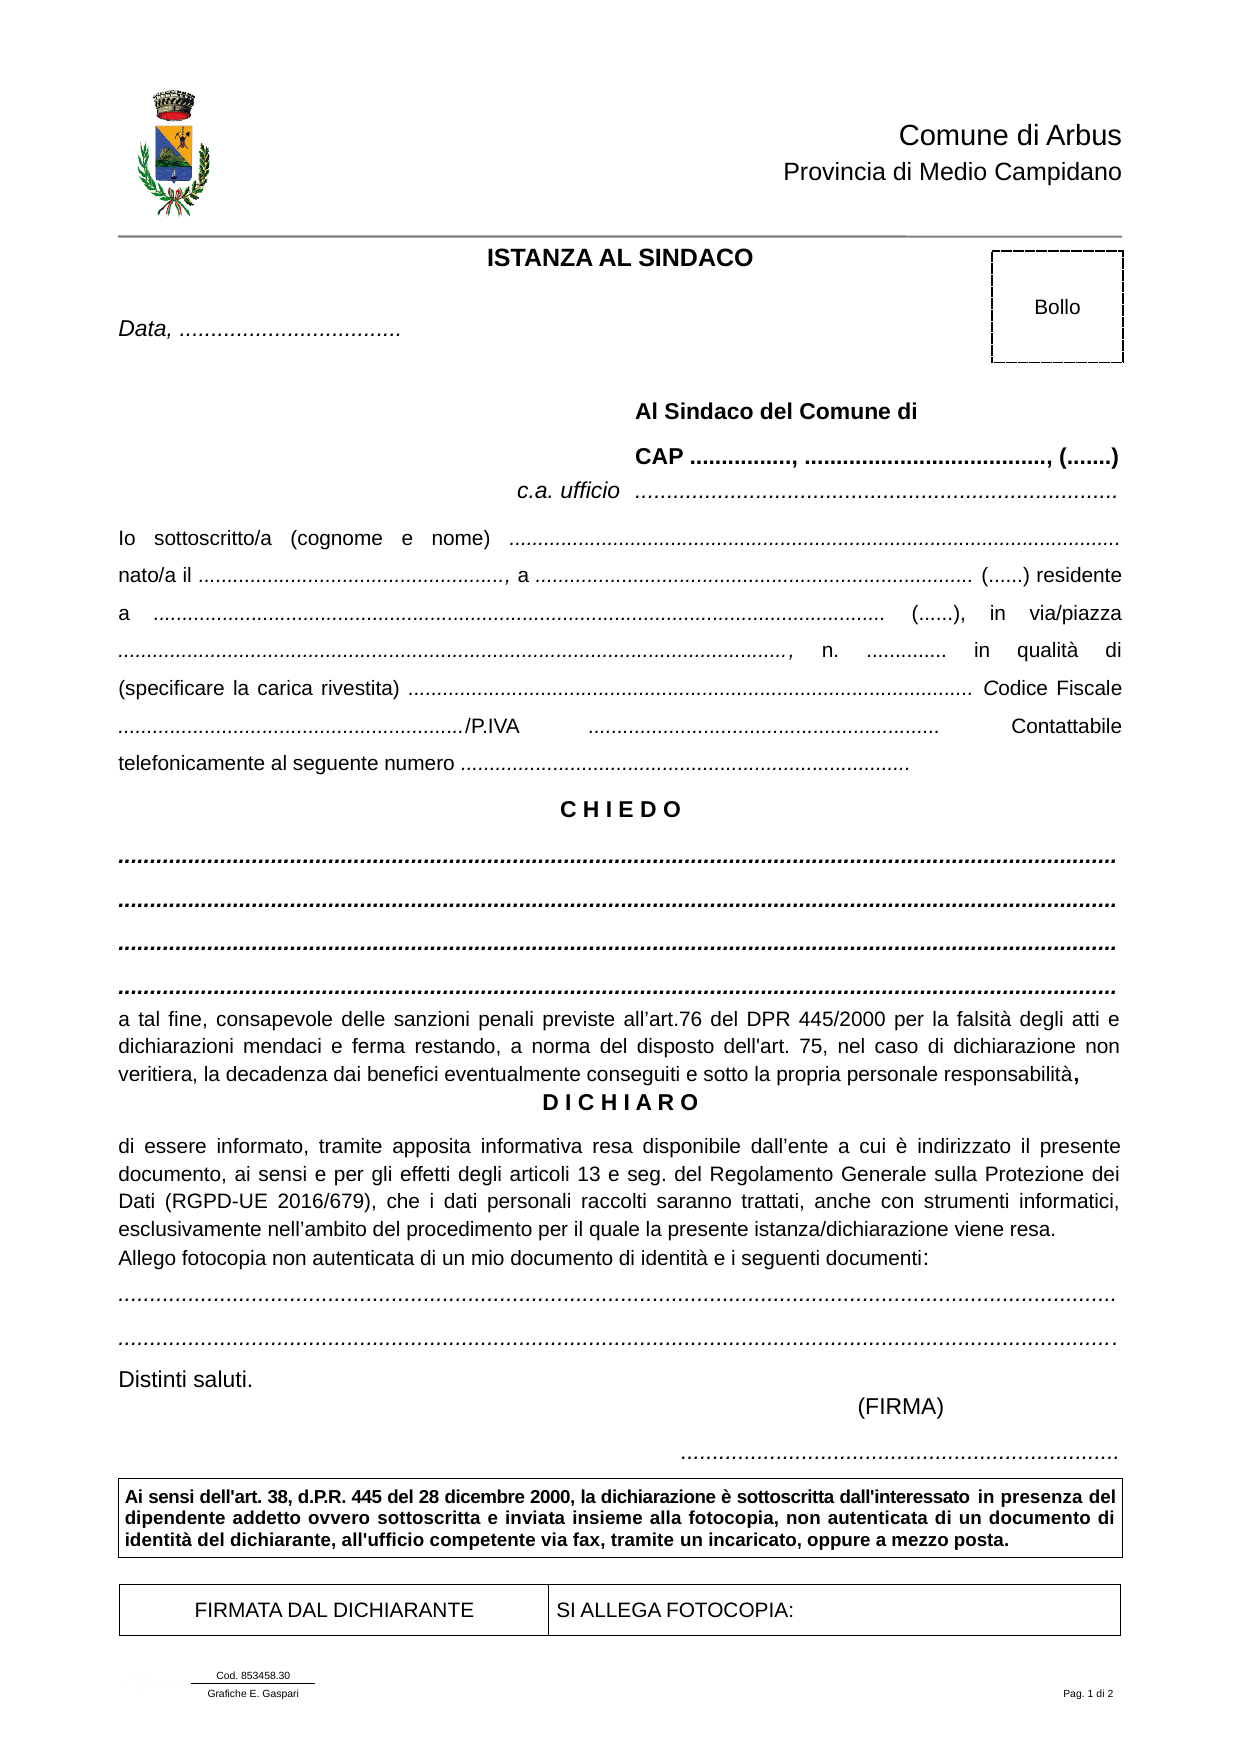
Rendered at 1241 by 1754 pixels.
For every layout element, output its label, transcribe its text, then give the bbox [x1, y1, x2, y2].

text Distinti saluti. [118, 1366, 1122, 1393]
text Data, ................................... [118, 310, 991, 344]
text Allego fotocopia non autenticata di un mio documento di identità e i seguenti documenti: [118, 1244, 1122, 1270]
text ..................................................................... [679, 1432, 1122, 1466]
text Provincia di Medio Campidano [224, 157, 1122, 185]
picture [122, 87, 224, 219]
text di essere informato, tramite apposita informativa resa disponibile dall’ente a cui è indirizzato il presente documento, ai sensi e per gli effetti degli articoli 13 e seg. del Regolamento Generale sulla Protezione dei Dati (RGPD-UE 2016/679), che i dati personali raccolti saranno trattati, anche con strumenti informatici, esclusivamente nell’ambito del procedimento per il quale la presente istanza/dichiarazione viene resa. [118, 1134, 1122, 1241]
table_header Ai sensi dell'art. 38, d.P.R. 445 del 28 dicembre 2000, la dichiarazione è sottoscritta dall'interessato in presenza del dipendente addetto ovvero sottoscritta e inviata insieme alla fotocopia, non autenticata di un documento di identità del dichiarante, all'ufficio competente via fax, tramite un incaricato, oppure a mezzo posta. [119, 1479, 1122, 1557]
table_header FIRMATA DAL DICHIARANTE [120, 1585, 548, 1635]
subtitle C H I E D O [118, 796, 1122, 822]
subtitle D I C H I A R O [118, 1089, 1122, 1115]
subtitle ............................................................................................................................................................. ............................................................................................................................................................. ............................................................................................................................................................. ............................................................................................................................................................. a tal fine, consapevole delle sanzioni penali previste all’art.76 del DPR 445/2000 per la falsità degli atti e dichiarazioni mendaci e ferma restando, a norma del disposto dell'art. 75, nel caso di dichiarazione non veritiera, la decadenza dai benefici eventualmente conseguiti e sotto la propria personale responsabilità, [118, 832, 1122, 1085]
text Io sottoscritto/a (cognome e nome) .......................................................................................................... nato/a il ....................................................., a ............................................................................ (......) residente a ............................................................................................................................... (......), in via/piazza ...................................................................................................................., n. .............. in qualità di (specificare la carica rivestita) .................................................................................................. Codice Fiscale ............................................................/P.IVA ............................................................. Contattabile telefonicamente al seguente numero .............................................................................. [118, 518, 1122, 778]
table_header SI ALLEGA FOTOCOPIA: [549, 1585, 1120, 1635]
text Al Sindaco del Comune di [635, 398, 1122, 424]
text c.a. ufficio ............................................................................ [517, 472, 1122, 506]
subtitle ISTANZA AL SINDACO [118, 243, 1122, 272]
text CAP ................, ......................................, (.......) [635, 438, 1122, 472]
text Comune di Arbus [224, 118, 1122, 152]
text (FIRMA) [679, 1393, 1122, 1419]
text ............................................................................................................................................................. ............................................................................................................................................................. [118, 1274, 1122, 1353]
